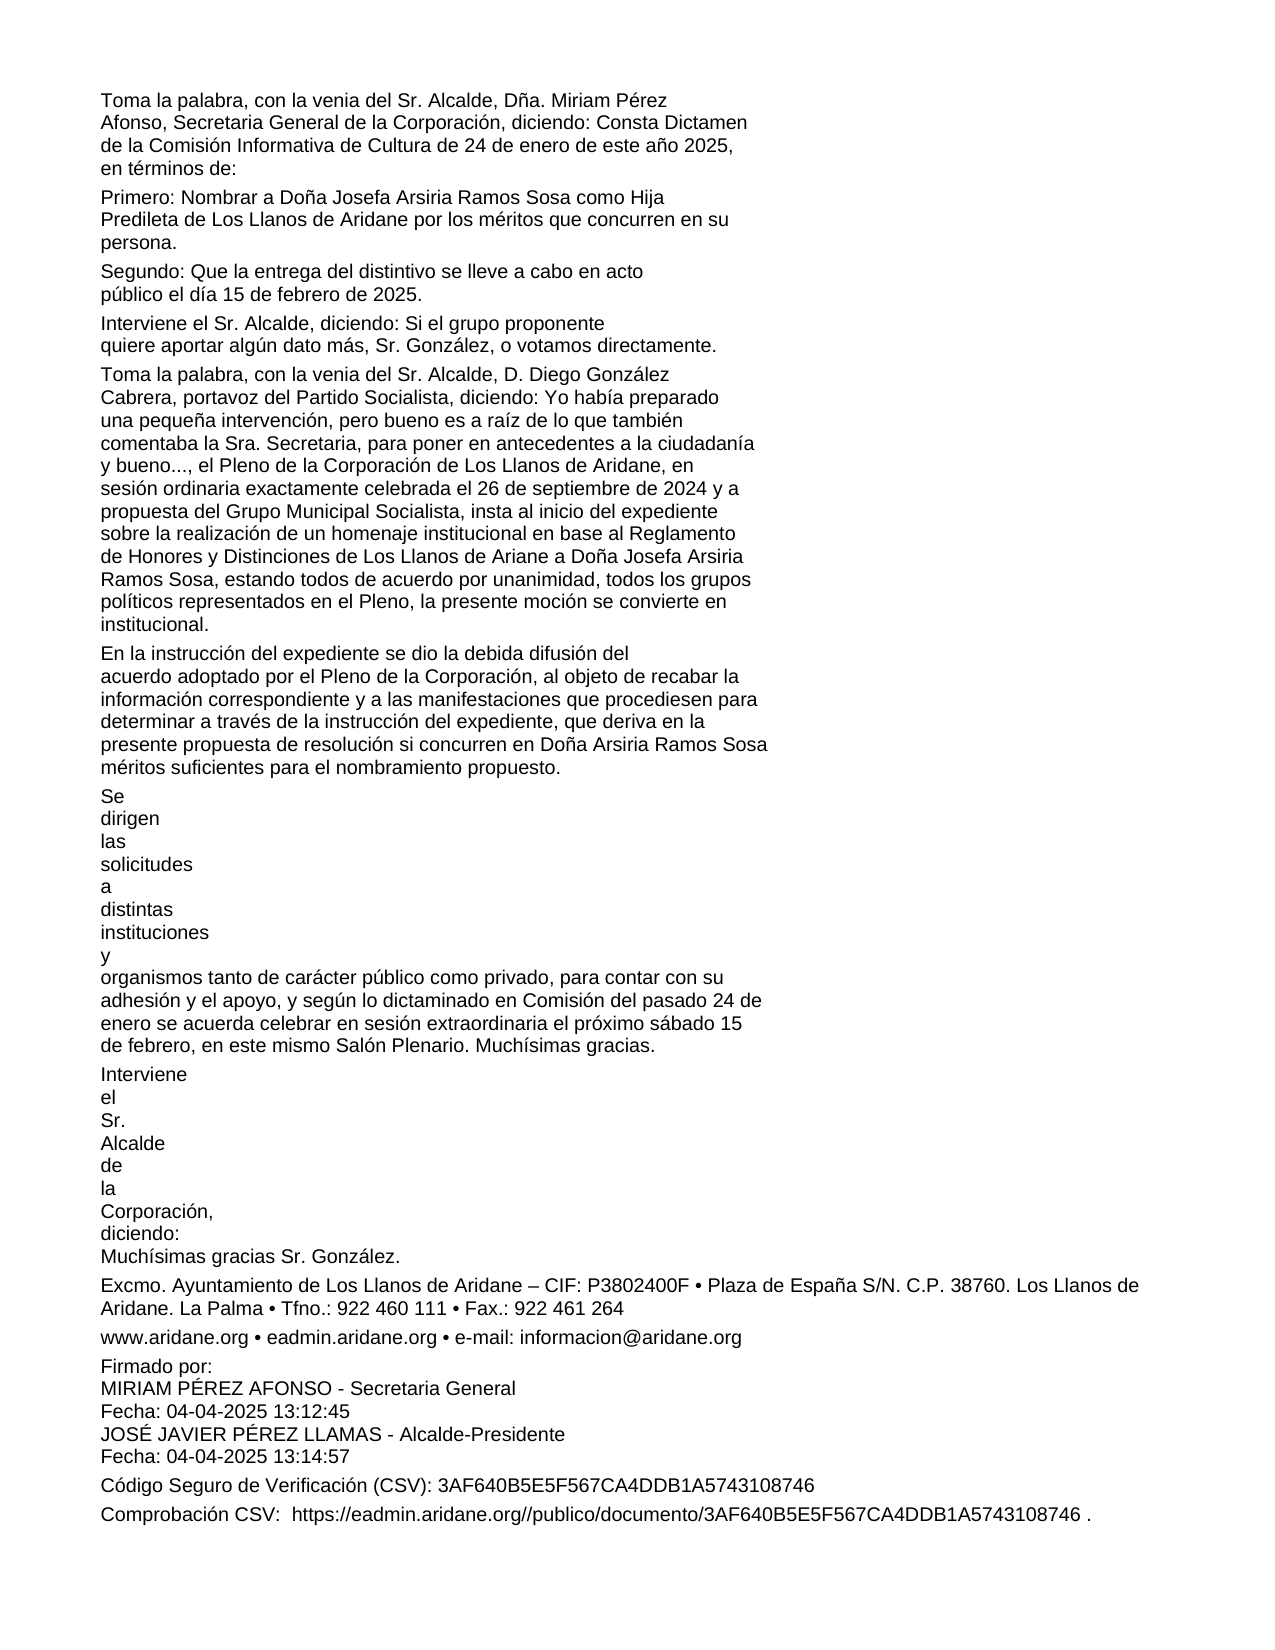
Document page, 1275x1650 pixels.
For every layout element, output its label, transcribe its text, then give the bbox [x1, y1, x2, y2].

text Interviene el Sr. Alcalde, diciendo: Si el grupo proponente quiere aportar algún dato más, Sr. González, o votamos directamente. [100, 312, 1174, 357]
text En la instrucción del expediente se dio la debida difusión del acuerdo adoptado por el Pleno de la Corporación, al objeto de recabar la información correspondiente y a las manifestaciones que procediesen para determinar a través de la instrucción del expediente, que deriva en la presente propuesta de resolución si concurren en Doña Arsiria Ramos Sosa méritos suficientes para el nombramiento propuesto. [100, 642, 1174, 778]
text Interviene el Sr. Alcalde de la Corporación, diciendo: Muchísimas gracias Sr. González. [100, 1063, 1174, 1268]
text Primero: Nombrar a Doña Josefa Arsiria Ramos Sosa como Hija Predileta de Los Llanos de Aridane por los méritos que concurren en su persona. [100, 186, 1174, 254]
text Se dirigen las solicitudes a distintas instituciones y organismos tanto de carácter público como privado, para contar con su adhesión y el apoyo, y según lo dictaminado en Comisión del pasado 24 de enero se acuerda celebrar en sesión extraordinaria el próximo sábado 15 de febrero, en este mismo Salón Plenario. Muchísimas gracias. [100, 784, 1174, 1057]
text Código Seguro de Verificación (CSV): 3AF640B5E5F567CA4DDB1A5743108746 [100, 1474, 1174, 1497]
text Firmado por: MIRIAM PÉREZ AFONSO - Secretaria General Fecha: 04-04-2025 13:12:45 JOSÉ JAVIER PÉREZ LLAMAS - Alcalde-Presidente Fecha: 04-04-2025 13:14:57 [100, 1354, 1174, 1468]
text Segundo: Que la entrega del distintivo se lleve a cabo en acto público el día 15 de febrero de 2025. [100, 260, 1174, 305]
text Toma la palabra, con la venia del Sr. Alcalde, D. Diego González Cabrera, portavoz del Partido Socialista, diciendo: Yo había preparado una pequeña intervención, pero bueno es a raíz de lo que también comentaba la Sra. Secretaria, para poner en antecedentes a la ciudadanía y bueno..., el Pleno de la Corporación de Los Llanos de Aridane, en sesión ordinaria exactamente celebrada el 26 de septiembre de 2024 y a propuesta del Grupo Municipal Socialista, insta al inicio del expediente sobre la realización de un homenaje institucional en base al Reglamento de Honores y Distinciones de Los Llanos de Ariane a Doña Josefa Arsiria Ramos Sosa, estando todos de acuerdo por unanimidad, todos los grupos políticos representados en el Pleno, la presente moción se convierte en institucional. [100, 363, 1174, 636]
text Excmo. Ayuntamiento de Los Llanos de Aridane – CIF: P3802400F • Plaza de España S/N. C.P. 38760. Los Llanos de Aridane. La Palma • Tfno.: 922 460 111 • Fax.: 922 461 264 [100, 1274, 1174, 1319]
text Comprobación CSV: https://eadmin.aridane.org//publico/documento/3AF640B5E5F567CA4DDB1A5743108746 . [100, 1503, 1174, 1526]
text Toma la palabra, con la venia del Sr. Alcalde, Dña. Miriam Pérez Afonso, Secretaria General de la Corporación, diciendo: Consta Dictamen de la Comisión Informativa de Cultura de 24 de enero de este año 2025, en términos de: [100, 88, 1174, 179]
text www.aridane.org • eadmin.aridane.org • e-mail: informacion@aridane.org [100, 1326, 1174, 1348]
